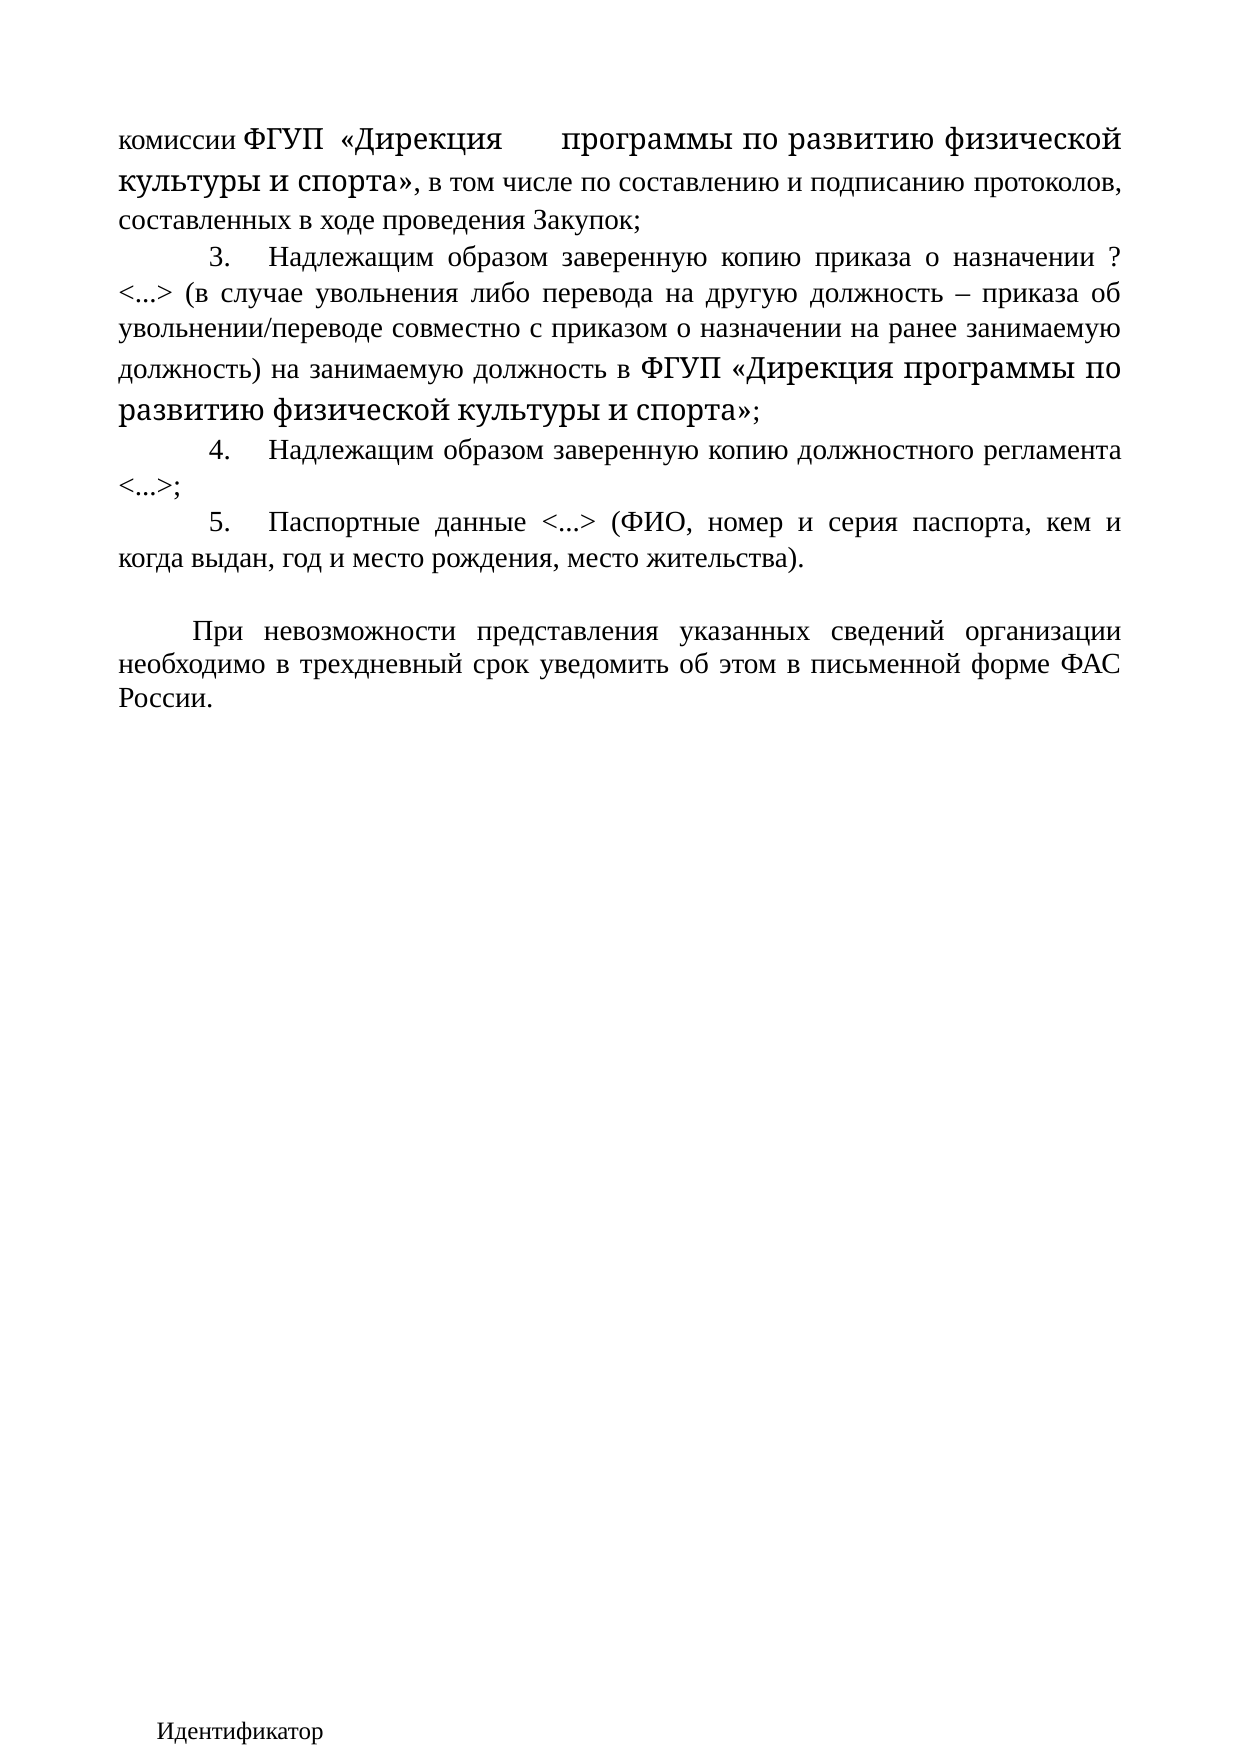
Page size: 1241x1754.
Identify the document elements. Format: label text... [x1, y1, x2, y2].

text При невозможности представления указанных сведений организации необходимо в трехдневный срок уведомить об этом в письменной форме ФАС России. [118, 613, 1122, 713]
list Надлежащим образом заверенную копию должностного регламента <...>; [118, 432, 1122, 502]
list Надлежащим образом заверенную копию приказа о назначении ?<...> (в случае увольнения либо перевода на другую должность – приказа об увольнении/переводе совместно с приказом о назначении на ранее занимаемую должность) на занимаемую должность в ФГУП «Дирекция программы по развитию физической культуры и спорта»; [118, 239, 1122, 429]
list Паспортные данные <...> (ФИО, номер и серия паспорта, кем и когда выдан, год и место рождения, место жительства). [118, 504, 1122, 574]
list комиссии ФГУП «Дирекция программы по развитию физической культуры и спорта», в том числе по составлению и подписанию протоколов, составленных в ходе проведения Закупок; [118, 118, 1122, 236]
